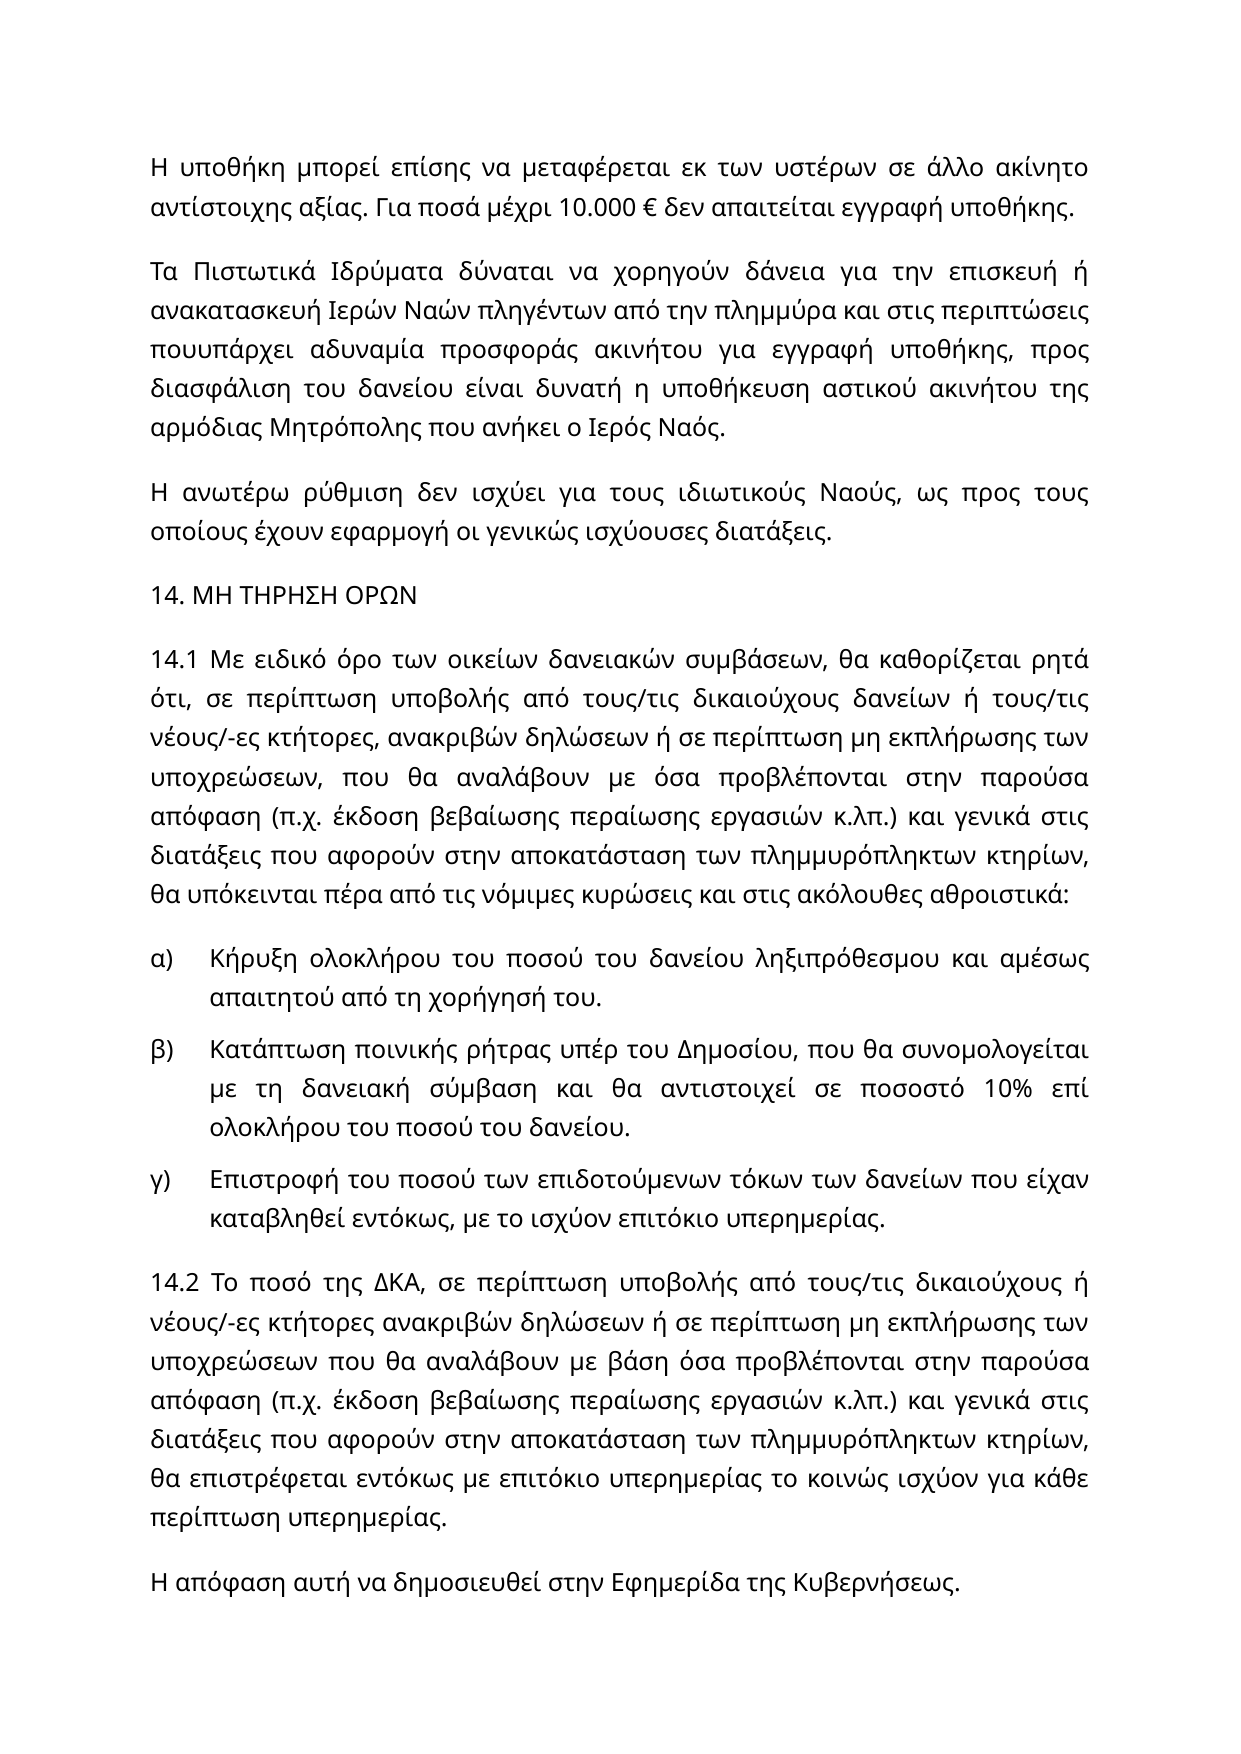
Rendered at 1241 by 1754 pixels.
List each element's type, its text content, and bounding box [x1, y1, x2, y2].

text Η ανωτέρω ρύθμιση δεν ισχύει για τους ιδιωτικούς Ναούς, ως προς τους οποίους έχουν εφαρμογή οι γενικώς ισχύουσες διατάξεις. [150, 474, 1090, 547]
text 14.2 Το ποσό της ΔΚΑ, σε περίπτωση υποβολής από τους/τις δικαιούχους ή νέους/-ες κτήτορες ανακριβών δηλώσεων ή σε περίπτωση μη εκπλήρωσης των υποχρεώσεων που θα αναλάβουν με βάση όσα προβλέπονται στην παρούσα απόφαση (π.χ. έκδοση βεβαίωσης περαίωσης εργασιών κ.λπ.) και γενικά στις διατάξεις που αφορούν στην αποκατάσταση των πλημμυρόπληκτων κτηρίων, θα επιστρέφεται εντόκως με επιτόκιο υπερημερίας το κοινώς ισχύον για κάθε περίπτωση υπερημερίας. [150, 1265, 1090, 1534]
text Η απόφαση αυτή να δημοσιευθεί στην Εφημερίδα της Κυβερνήσεως. [150, 1564, 1090, 1598]
text 14. ΜΗ ΤΗΡΗΣΗ ΟΡΩΝ [150, 577, 1090, 612]
list α) Κήρυξη ολοκλήρου του ποσού του δανείου ληξιπρόθεσμου και αμέσως απαιτητού από τη χορήγησή του. [150, 941, 1090, 1014]
list γ) Επιστροφή του ποσού των επιδοτούμενων τόκων των δανείων που είχαν καταβληθεί εντόκως, με το ισχύον επιτόκιο υπερημερίας. [150, 1162, 1090, 1235]
text Τα Πιστωτικά Ιδρύματα δύναται να χορηγούν δάνεια για την επισκευή ή ανακατασκευή Ιερών Ναών πληγέντων από την πλημμύρα και στις περιπτώσεις πουυπάρχει αδυναμία προσφοράς ακινήτου για εγγραφή υποθήκης, προς διασφάλιση του δανείου είναι δυνατή η υποθήκευση αστικού ακινήτου της αρμόδιας Μητρόπολης που ανήκει ο Ιερός Ναός. [150, 253, 1090, 444]
list β) Κατάπτωση ποινικής ρήτρας υπέρ του Δημοσίου, που θα συνομολογείται με τη δανειακή σύμβαση και θα αντιστοιχεί σε ποσοστό 10% επί ολοκλήρου του ποσού του δανείου. [150, 1032, 1090, 1144]
text Η υποθήκη μπορεί επίσης να μεταφέρεται εκ των υστέρων σε άλλο ακίνητο αντίστοιχης αξίας. Για ποσά μέχρι 10.000 € δεν απαιτείται εγγραφή υποθήκης. [150, 150, 1090, 223]
text 14.1 Με ειδικό όρο των οικείων δανειακών συμβάσεων, θα καθορίζεται ρητά ότι, σε περίπτωση υποβολής από τους/τις δικαιούχους δανείων ή τους/τις νέους/-ες κτήτορες, ανακριβών δηλώσεων ή σε περίπτωση μη εκπλήρωσης των υποχρεώσεων, που θα αναλάβουν με όσα προβλέπονται στην παρούσα απόφαση (π.χ. έκδοση βεβαίωσης περαίωσης εργασιών κ.λπ.) και γενικά στις διατάξεις που αφορούν στην αποκατάσταση των πλημμυρόπληκτων κτηρίων, θα υπόκεινται πέρα από τις νόμιμες κυρώσεις και στις ακόλουθες αθροιστικά: [150, 642, 1090, 911]
